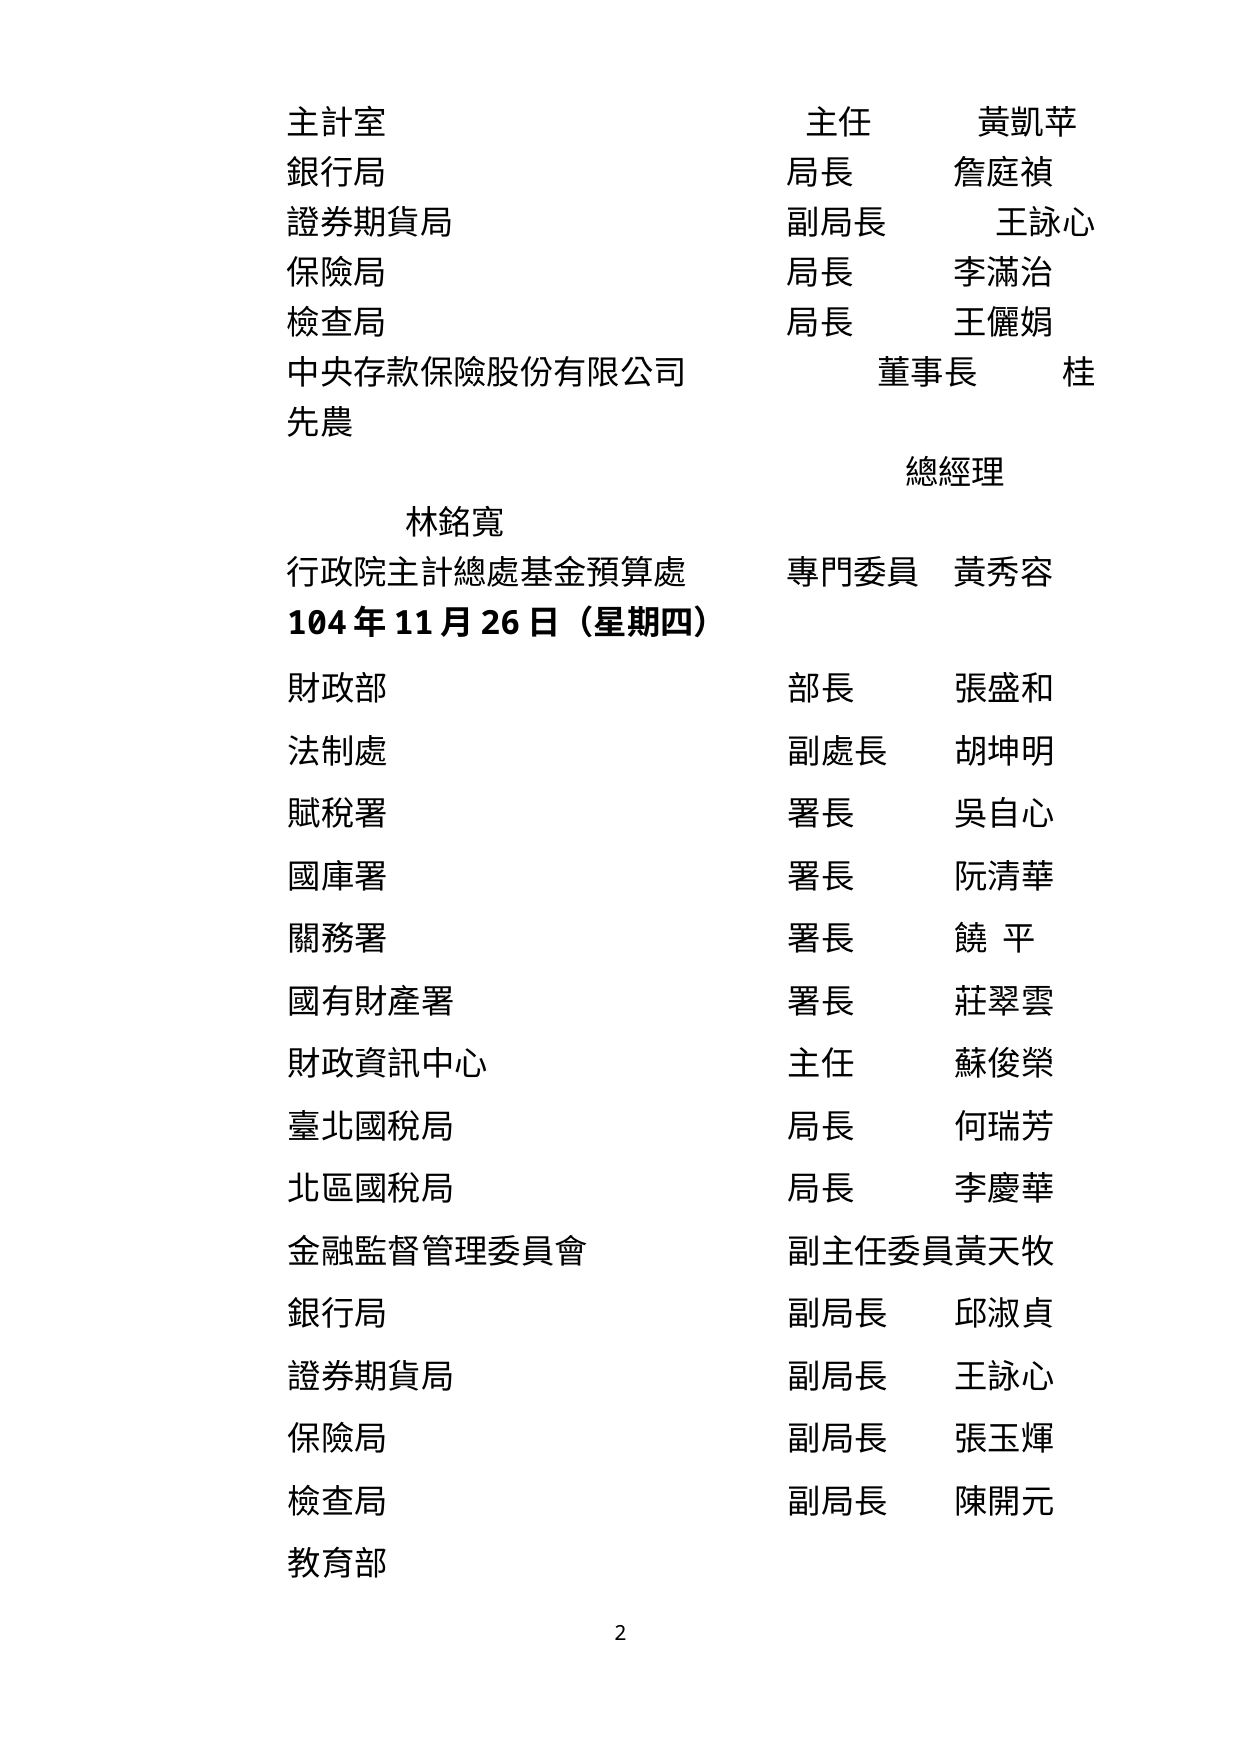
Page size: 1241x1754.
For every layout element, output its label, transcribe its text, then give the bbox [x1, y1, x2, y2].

text 財政部 部長 張盛和 [120, 644, 1120, 707]
text 證券期貨局 副局長 王詠心 [120, 1332, 1120, 1394]
text 國有財產署 署長 莊翠雲 [120, 957, 1120, 1019]
text 檢查局 局長 王儷娟 [287, 294, 1120, 344]
text 賦稅署 署長 吳自心 [120, 769, 1120, 832]
text 關務署 署長 饒 平 [120, 894, 1120, 957]
text 證券期貨局 副局長 王詠心 [287, 194, 1120, 244]
text 法制處 副處長 胡坤明 [120, 707, 1120, 769]
text 104年11月26日（星期四） [120, 594, 1120, 644]
text 銀行局 副局長 邱淑貞 [120, 1269, 1120, 1332]
text 金融監督管理委員會 副主任委員黃天牧 [120, 1207, 1120, 1269]
text 行政院主計總處基金預算處 專門委員 黃秀容 [287, 544, 1120, 594]
text 財政資訊中心 主任 蘇俊榮 [120, 1019, 1120, 1082]
text 教育部 [120, 1519, 1120, 1582]
text 總經理 林銘寬 [287, 444, 1120, 544]
text 臺北國稅局 局長 何瑞芳 [120, 1082, 1120, 1144]
text 保險局 副局長 張玉煇 [120, 1394, 1120, 1457]
text 北區國稅局 局長 李慶華 [120, 1144, 1120, 1207]
text 保險局 局長 李滿治 [287, 244, 1120, 294]
text 中央存款保險股份有限公司 董事長 桂先農 [287, 344, 1120, 444]
text 檢查局 副局長 陳開元 [120, 1457, 1120, 1519]
text 銀行局 局長 詹庭禎 [287, 144, 1120, 194]
text 主計室 主任 黃凱苹 [287, 94, 1120, 144]
text 國庫署 署長 阮清華 [120, 832, 1120, 894]
